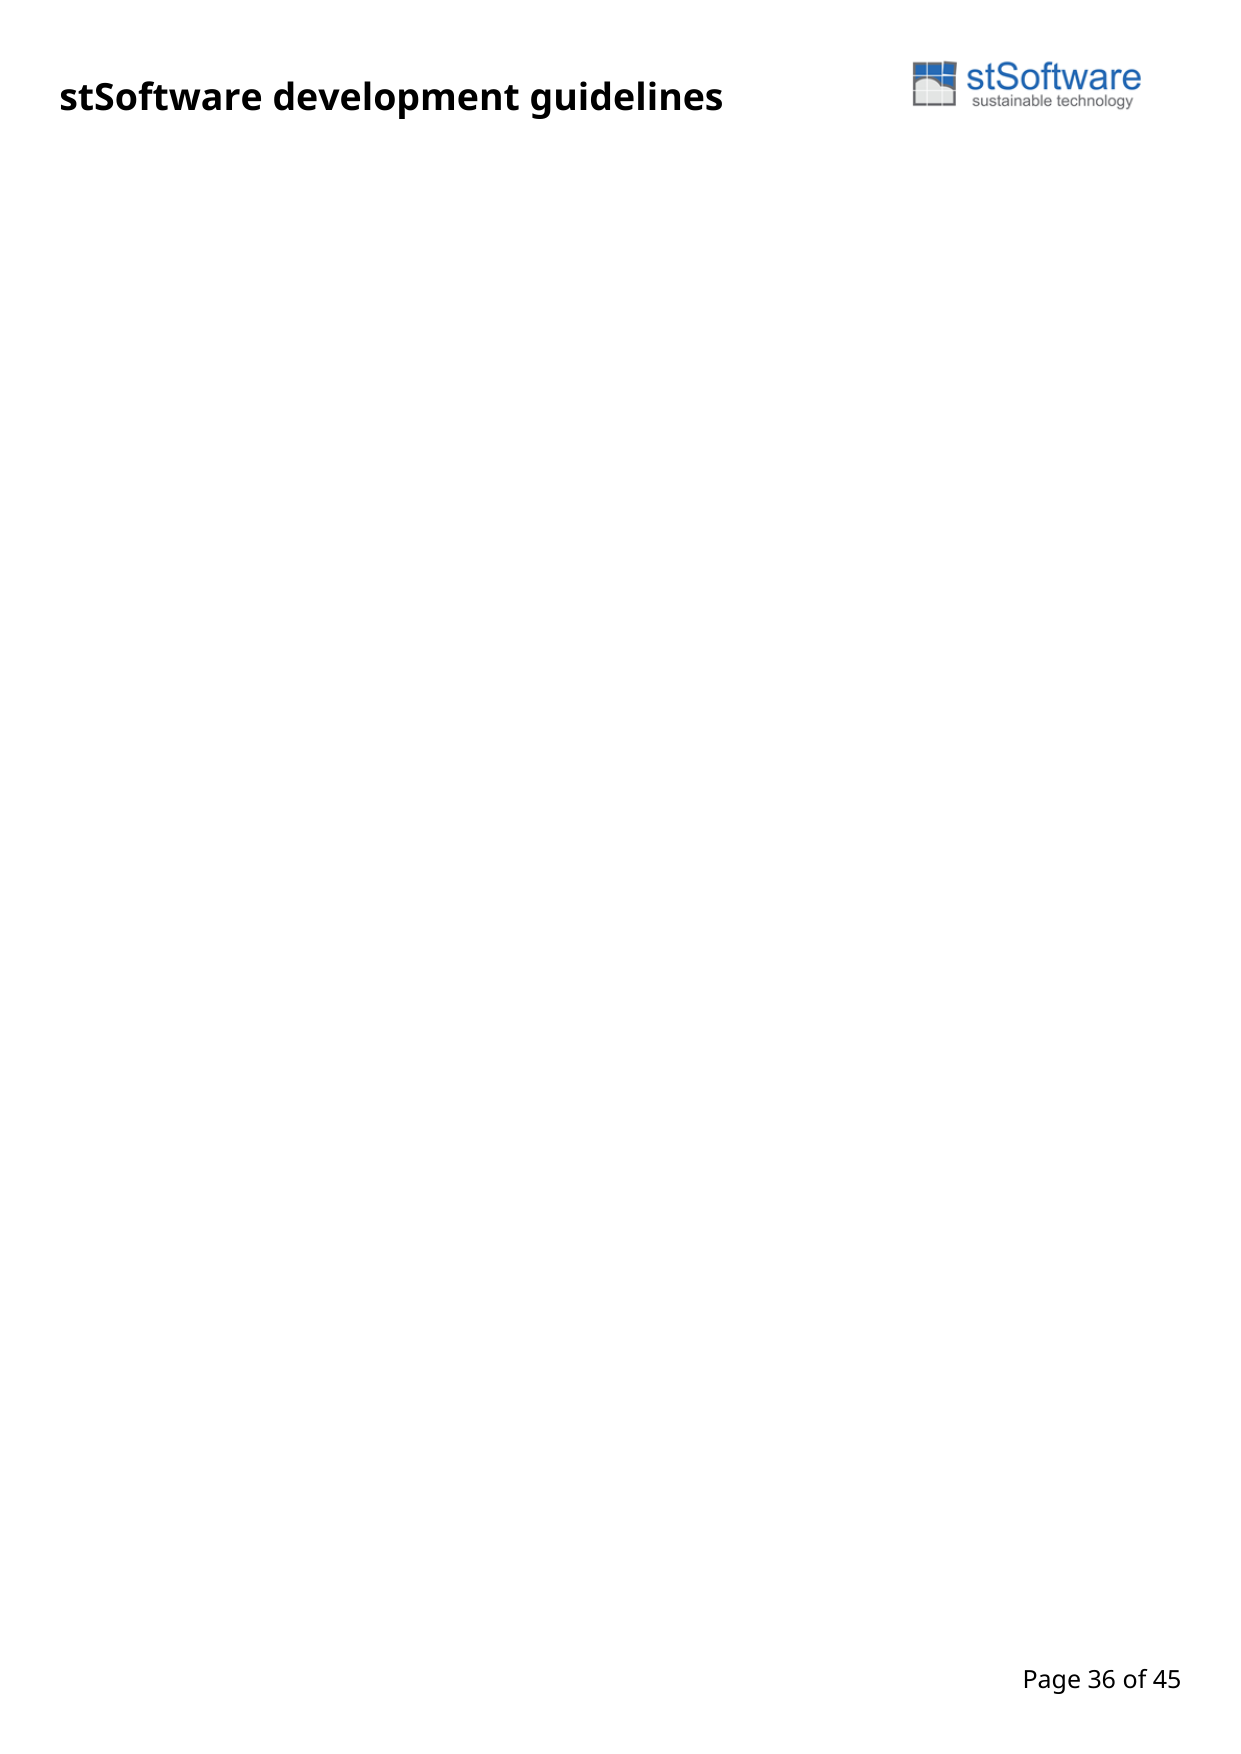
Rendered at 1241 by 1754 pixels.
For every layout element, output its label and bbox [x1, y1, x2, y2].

picture [911, 55, 1145, 121]
